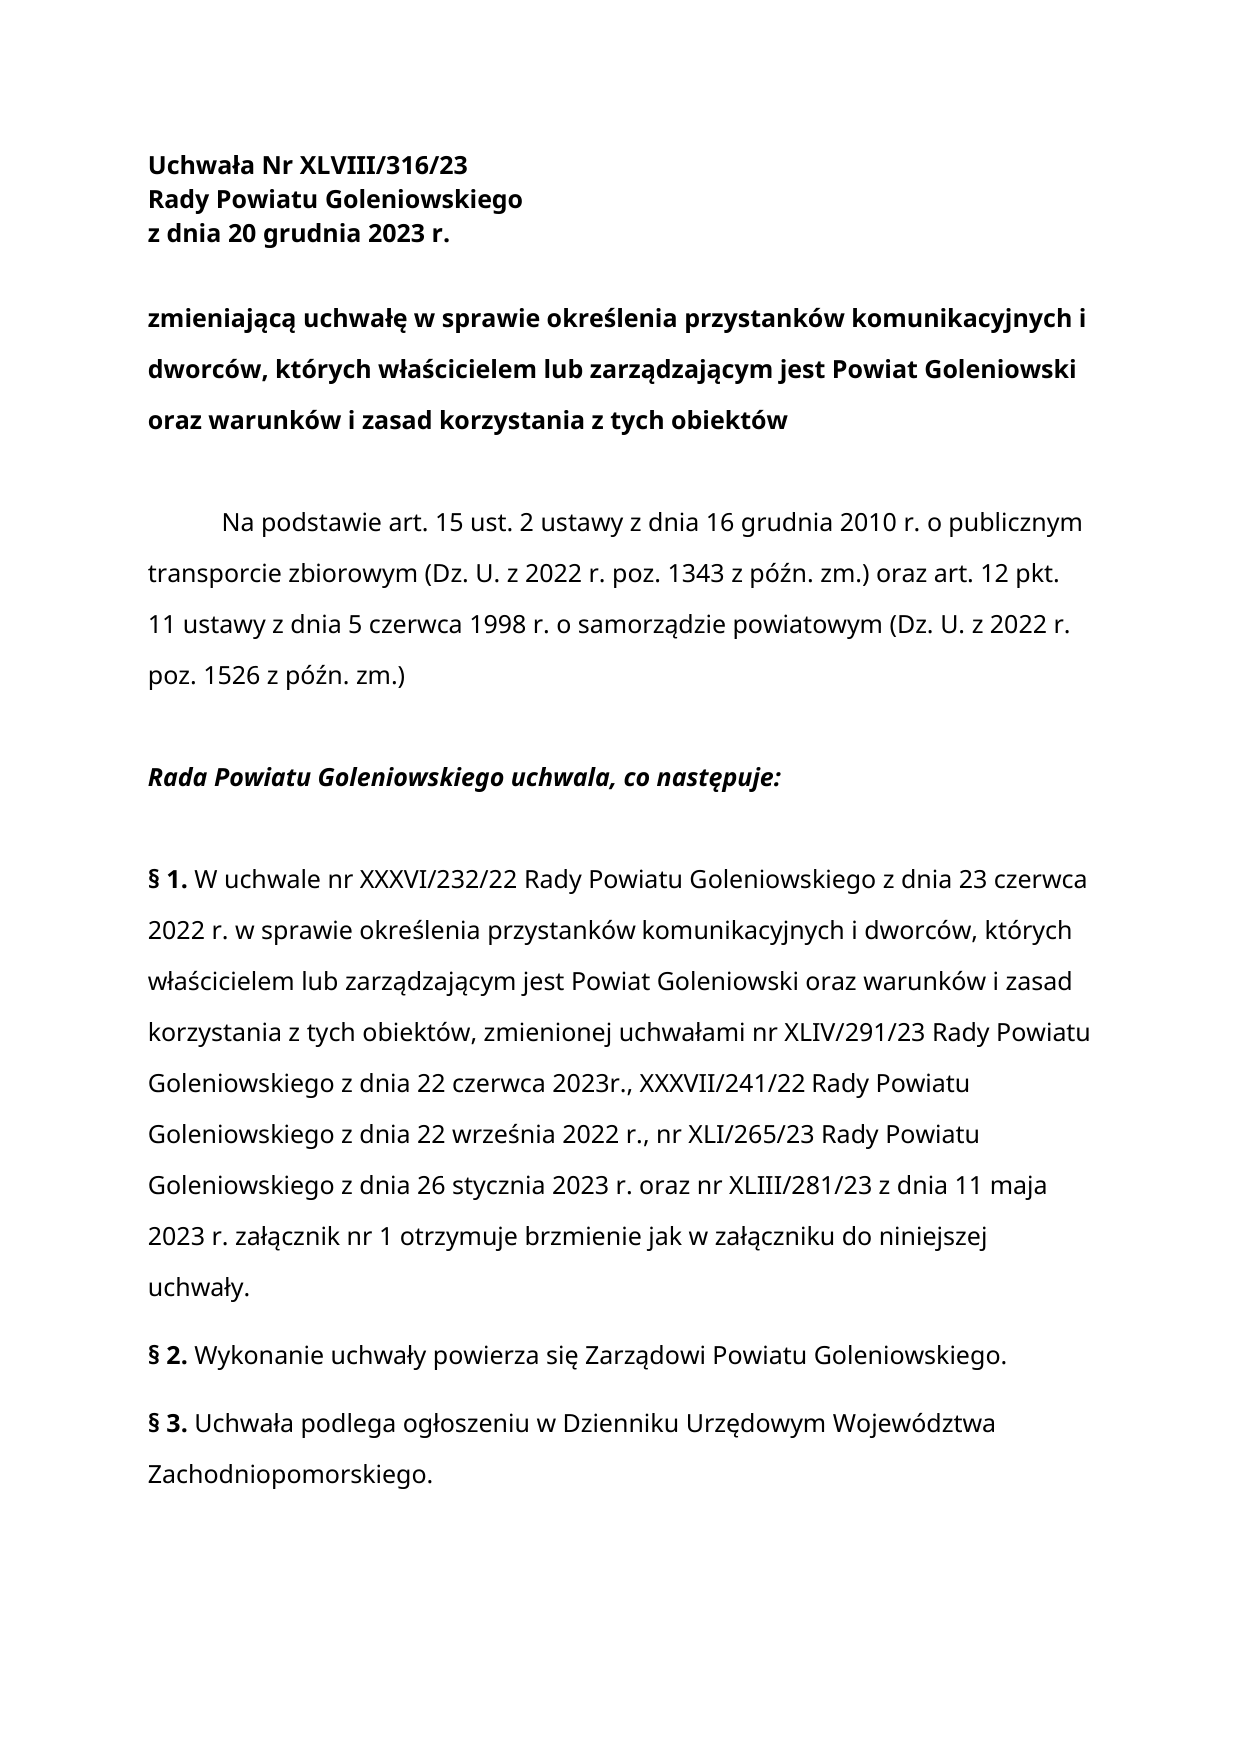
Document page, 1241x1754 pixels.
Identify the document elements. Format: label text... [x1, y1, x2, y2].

text § 1. W uchwale nr XXXVI/232/22 Rady Powiatu Goleniowskiego z dnia 23 czerwca 2022 r. w sprawie określenia przystanków komunikacyjnych i dworców, których właścicielem lub zarządzającym jest Powiat Goleniowski oraz warunków i zasad korzystania z tych obiektów, zmienionej uchwałami nr XLIV/291/23 Rady Powiatu Goleniowskiego z dnia 22 czerwca 2023r., XXXVII/241/22 Rady Powiatu Goleniowskiego z dnia 22 września 2022 r., nr XLI/265/23 Rady Powiatu Goleniowskiego z dnia 26 stycznia 2023 r. oraz nr XLIII/281/23 z dnia 11 maja 2023 r. załącznik nr 1 otrzymuje brzmienie jak w załączniku do niniejszej uchwały. [148, 862, 1093, 1304]
text Rada Powiatu Goleniowskiego uchwala, co następuje: [148, 759, 1093, 794]
text zmieniającą uchwałę w sprawie określenia przystanków komunikacyjnych i dworców, których właścicielem lub zarządzającym jest Powiat Goleniowski oraz warunków i zasad korzystania z tych obiektów [148, 301, 1093, 437]
text z dnia 20 grudnia 2023 r. [148, 216, 1093, 250]
text Rady Powiatu Goleniowskiego [148, 182, 1093, 216]
text Na podstawie art. 15 ust. 2 ustawy z dnia 16 grudnia 2010 r. o publicznym transporcie zbiorowym (Dz. U. z 2022 r. poz. 1343 z późn. zm.) oraz art. 12 pkt. 11 ustawy z dnia 5 czerwca 1998 r. o samorządzie powiatowym (Dz. U. z 2022 r. poz. 1526 z późn. zm.) [148, 504, 1093, 692]
text Uchwała Nr XLVIII/316/23 [148, 148, 1093, 182]
text § 3. Uchwała podlega ogłoszeniu w Dzienniku Urzędowym Województwa Zachodniopomorskiego. [148, 1405, 1093, 1491]
text § 2. Wykonanie uchwały powierza się Zarządowi Powiatu Goleniowskiego. [148, 1338, 1093, 1372]
